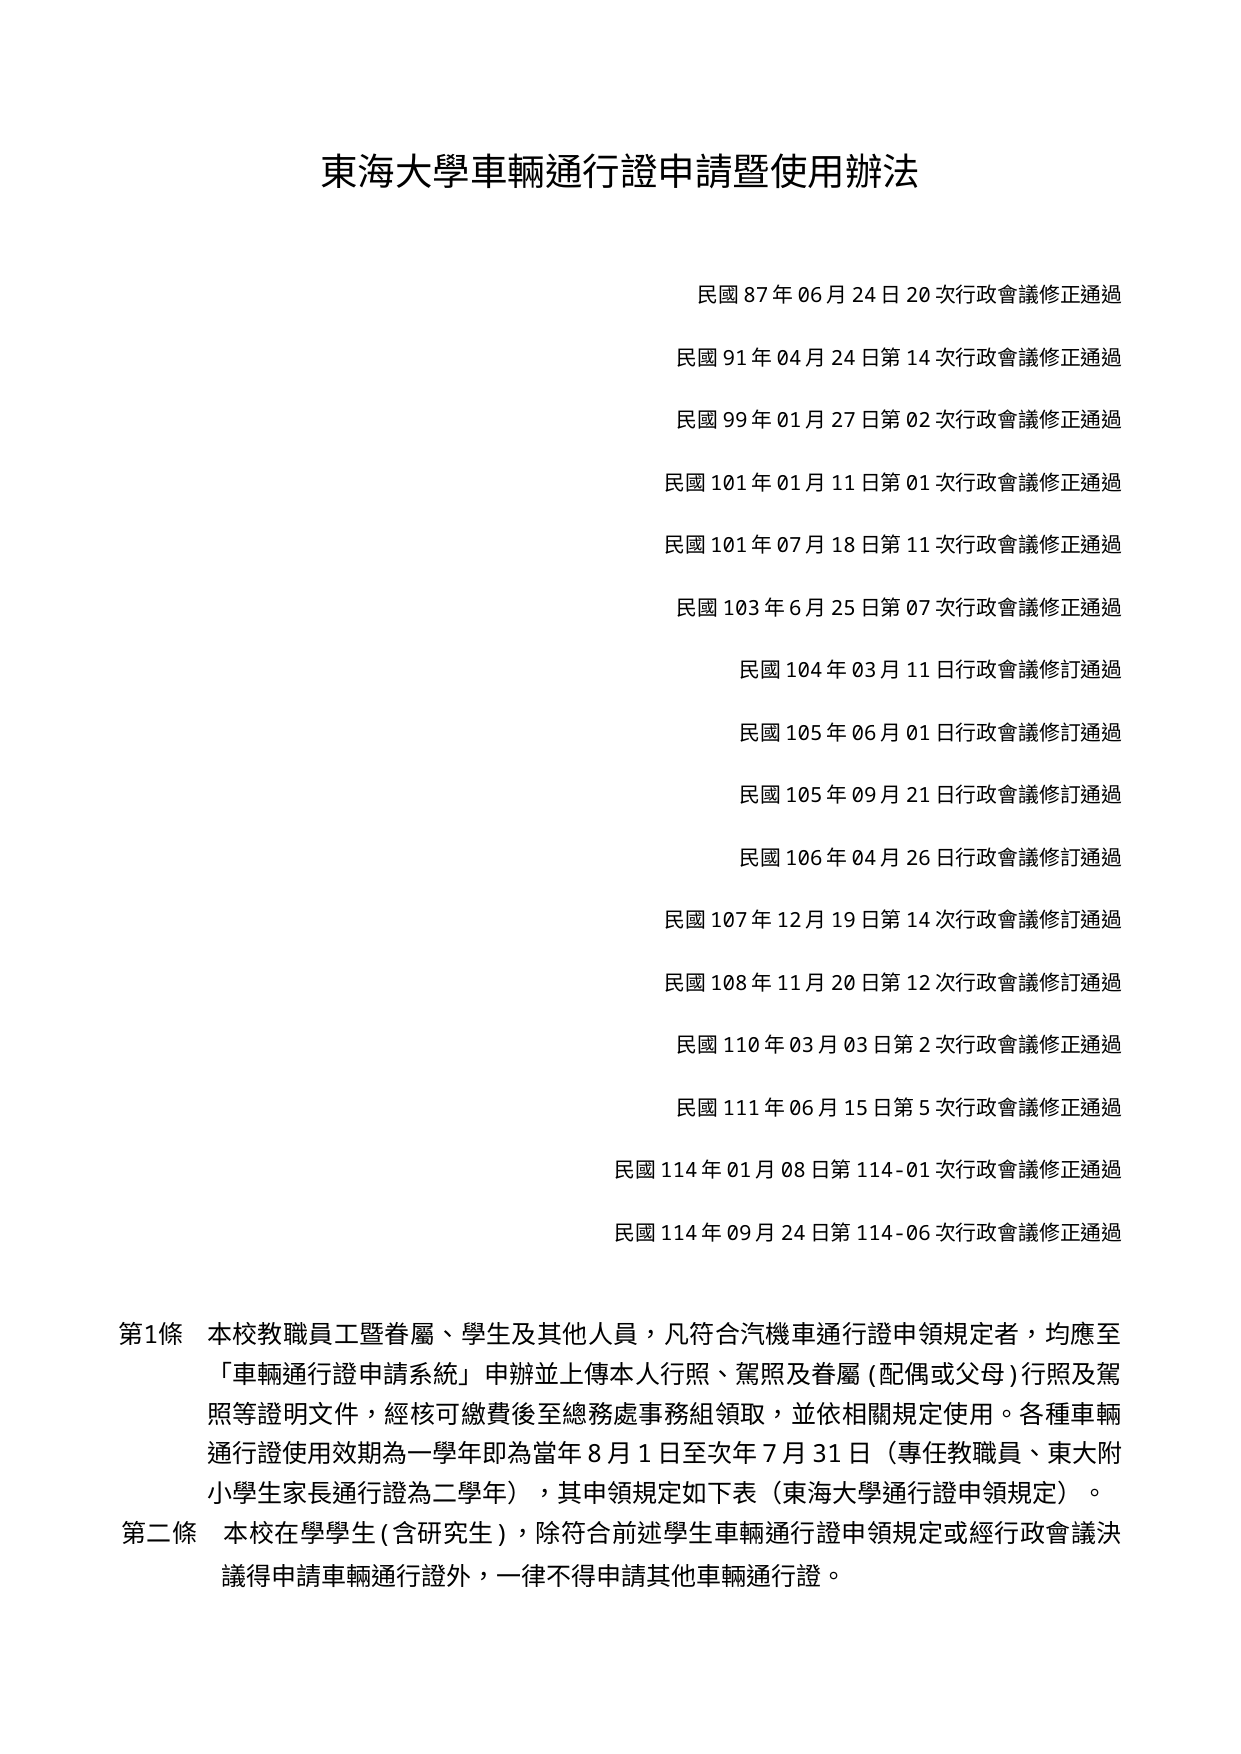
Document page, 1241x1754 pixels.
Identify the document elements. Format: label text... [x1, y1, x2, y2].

text 民國103年6月25日第07次行政會議修正通過 [118, 564, 1122, 627]
text 民國108年11月20日第12次行政會議修訂通過 [118, 939, 1122, 1002]
text 民國87年06月24日20次行政會議修正通過 民國91年04月24日第14次行政會議修正通過 [118, 252, 1122, 377]
text 民國111年06月15日第5次行政會議修正通過 [118, 1064, 1122, 1127]
text 第二條 本校在學學生(含研究生)，除符合前述學生車輛通行證申領規定或經行政會議決議得申請車輛通行證外，一律不得申請其他車輛通行證。 [121, 1513, 1122, 1593]
text 民國114年01月08日第114-01次行政會議修正通過 [118, 1127, 1122, 1189]
text 民國101年07月18日第11次行政會議修正通過 [118, 502, 1122, 564]
text 民國105年09月21日行政會議修訂通過 [118, 752, 1122, 814]
text 東海大學車輛通行證申請暨使用辦法 [118, 127, 1122, 189]
text 民國114年09月24日第114-06次行政會議修正通過 [118, 1189, 1122, 1252]
text 民國110年03月03日第2次行政會議修正通過 [118, 1002, 1122, 1064]
text 民國107年12月19日第14次行政會議修訂通過 [118, 877, 1122, 939]
text 民國106年04月26日行政會議修訂通過 [118, 814, 1122, 877]
text 民國105年06月01日行政會議修訂通過 [118, 689, 1122, 752]
text 民國99年01月27日第02次行政會議修正通過 [118, 377, 1122, 439]
text 民國104年03月11日行政會議修訂通過 [118, 627, 1122, 689]
text 民國101年01月11日第01次行政會議修正通過 [118, 439, 1122, 502]
list 本校教職員工暨眷屬、學生及其他人員，凡符合汽機車通行證申領規定者，均應至「車輛通行證申請系統」申辦並上傳本人行照、駕照及眷屬(配偶或父母)行照及駕照等證明文件，經核可繳費後至總務處事務組領取，並依相關規定使用。各種車輛通行證使用效期為一學年即為當年8月1日至次年7月31日（專任教職員、東大附小學生家長通行證為二學年），其申領規定如下表（東海大學通行證申領規定）。 [118, 1314, 1122, 1510]
